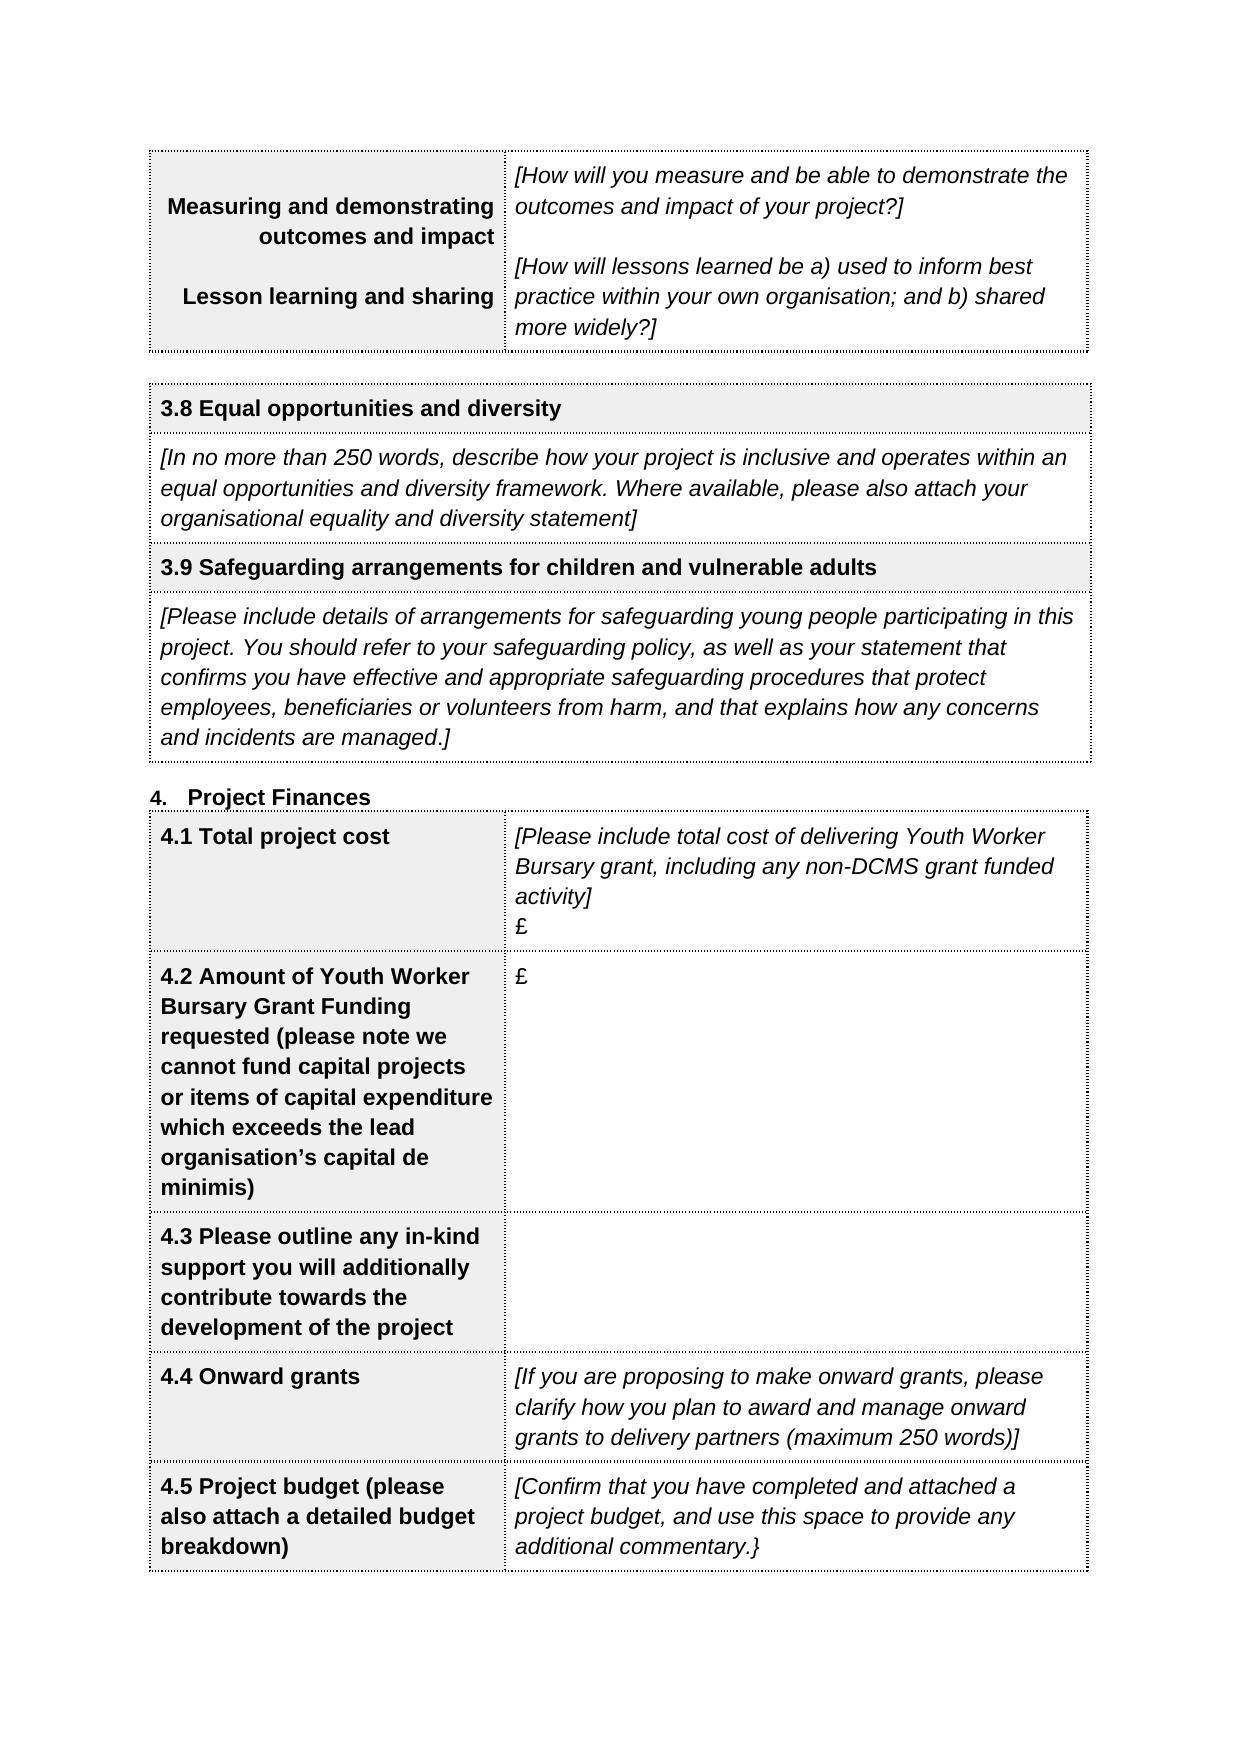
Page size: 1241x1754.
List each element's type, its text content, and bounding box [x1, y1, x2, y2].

table_cell 4.3 Please outline any in-kind support you will additionally contribute towards the development of the project [150, 1211, 504, 1351]
table_header 3.8 Equal opportunities and diversity [150, 383, 1091, 432]
table_cell [In no more than 250 words, describe how your project is inclusive and operates within an equal opportunities and diversity framework. Where available, please also attach your organisational equality and diversity statement] [150, 432, 1091, 542]
table_cell [How will you measure and be able to demonstrate the outcomes and impact of your project?] [How will lessons learned be a) used to inform best practice within your own organisation; and b) shared more widely?] [505, 150, 1087, 350]
table_cell [If you are proposing to make onward grants, please clarify how you plan to award and manage onward grants to delivery partners (maximum 250 words)] [505, 1351, 1087, 1460]
table_cell 3.9 Safeguarding arrangements for children and vulnerable adults [150, 542, 1091, 591]
table_cell 4.5 Project budget (please also attach a detailed budget breakdown) [150, 1460, 504, 1570]
subtitle Project Finances [150, 784, 1090, 810]
table_cell 4.4 Onward grants [150, 1351, 504, 1460]
table_header 4.1 Total project cost [150, 810, 504, 950]
table_cell £ [505, 950, 1087, 1211]
table_cell 4.2 Amount of Youth Worker Bursary Grant Funding requested (please note we cannot fund capital projects or items of capital expenditure which exceeds the lead organisation’s capital de minimis) [150, 950, 504, 1211]
table_cell Measuring and demonstrating outcomes and impact Lesson learning and sharing [150, 150, 504, 350]
table_cell [Confirm that you have completed and attached a project budget, and use this space to provide any additional commentary.} [505, 1460, 1087, 1570]
table_cell [505, 1211, 1087, 1351]
table_header [Please include total cost of delivering Youth Worker Bursary grant, including any non-DCMS grant funded activity] £ [505, 810, 1087, 950]
table_cell [Please include details of arrangements for safeguarding young people participating in this project. You should refer to your safeguarding policy, as well as your statement that confirms you have effective and appropriate safeguarding procedures that protect employees, beneficiaries or volunteers from harm, and that explains how any concerns and incidents are managed.] [150, 591, 1091, 761]
